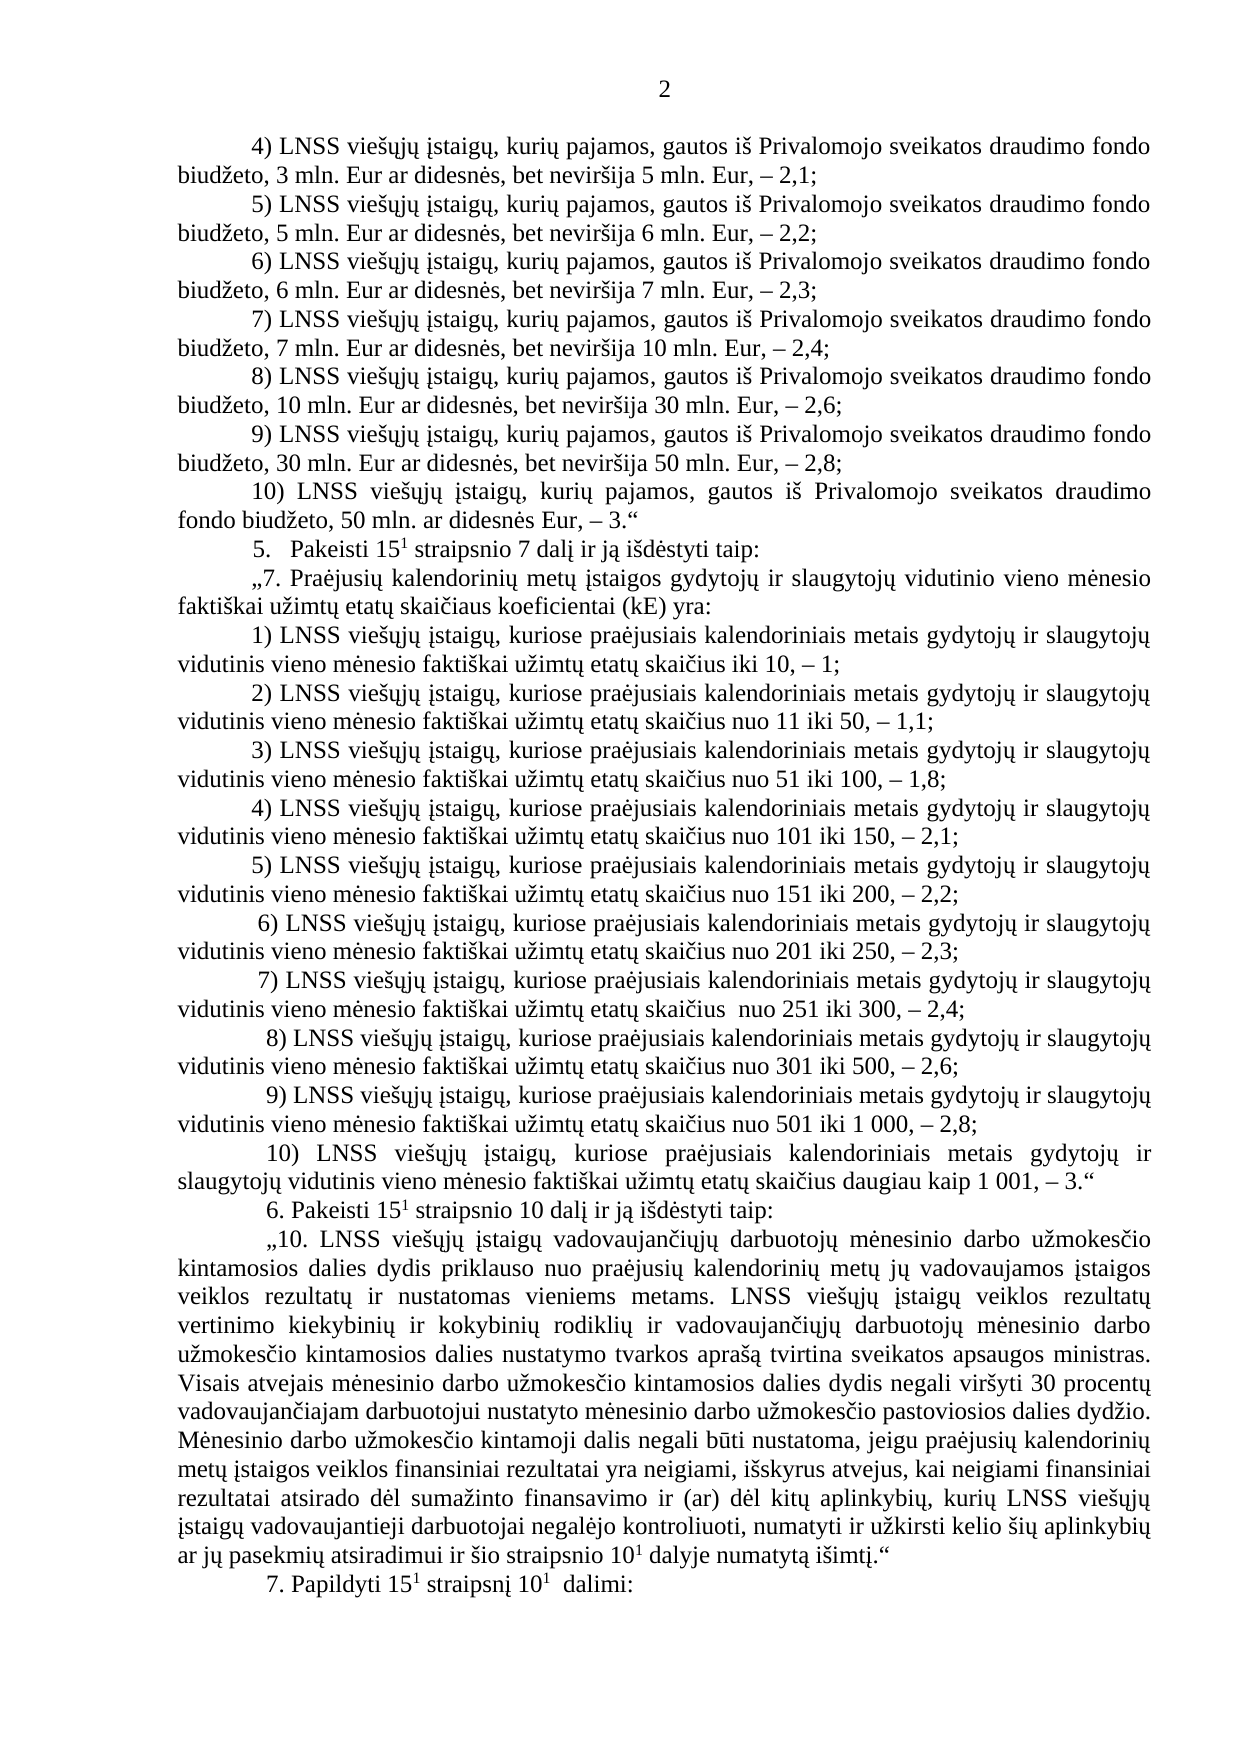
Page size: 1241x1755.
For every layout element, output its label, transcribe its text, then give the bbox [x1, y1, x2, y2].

text 9) LNSS viešųjų įstaigų, kurių pajamos, gautos iš Privalomojo sveikatos draudimo fondo biudžeto, 30 mln. Eur ar didesnės, bet neviršija 50 mln. Eur, – 2,8; [177, 419, 1152, 476]
text 6) LNSS viešųjų įstaigų, kuriose praėjusiais kalendoriniais metais gydytojų ir slaugytojų vidutinis vieno mėnesio faktiškai užimtų etatų skaičius nuo 201 iki 250, – 2,3; [177, 908, 1152, 965]
text 5) LNSS viešųjų įstaigų, kurių pajamos, gautos iš Privalomojo sveikatos draudimo fondo biudžeto, 5 mln. Eur ar didesnės, bet neviršija 6 mln. Eur, – 2,2; [177, 189, 1152, 246]
text 3) LNSS viešųjų įstaigų, kuriose praėjusiais kalendoriniais metais gydytojų ir slaugytojų vidutinis vieno mėnesio faktiškai užimtų etatų skaičius nuo 51 iki 100, – 1,8; [177, 735, 1152, 793]
text 10) LNSS viešųjų įstaigų, kurių pajamos, gautos iš Privalomojo sveikatos draudimo fondo biudžeto, 50 mln. ar didesnės Eur, – 3.“ [177, 476, 1152, 534]
text 1) LNSS viešųjų įstaigų, kuriose praėjusiais kalendoriniais metais gydytojų ir slaugytojų vidutinis vieno mėnesio faktiškai užimtų etatų skaičius iki 10, – 1; [177, 620, 1152, 678]
text 8) LNSS viešųjų įstaigų, kuriose praėjusiais kalendoriniais metais gydytojų ir slaugytojų vidutinis vieno mėnesio faktiškai užimtų etatų skaičius nuo 301 iki 500, – 2,6; [177, 1023, 1152, 1080]
text 6. Pakeisti 151 straipsnio 10 dalį ir ją išdėstyti taip: [177, 1195, 1152, 1224]
text 10) LNSS viešųjų įstaigų, kuriose praėjusiais kalendoriniais metais gydytojų ir slaugytojų vidutinis vieno mėnesio faktiškai užimtų etatų skaičius daugiau kaip 1 001, – 3.“ [177, 1138, 1152, 1195]
text 2) LNSS viešųjų įstaigų, kuriose praėjusiais kalendoriniais metais gydytojų ir slaugytojų vidutinis vieno mėnesio faktiškai užimtų etatų skaičius nuo 11 iki 50, – 1,1; [177, 678, 1152, 735]
text 5) LNSS viešųjų įstaigų, kuriose praėjusiais kalendoriniais metais gydytojų ir slaugytojų vidutinis vieno mėnesio faktiškai užimtų etatų skaičius nuo 151 iki 200, – 2,2; [177, 850, 1152, 908]
text 7) LNSS viešųjų įstaigų, kuriose praėjusiais kalendoriniais metais gydytojų ir slaugytojų vidutinis vieno mėnesio faktiškai užimtų etatų skaičius nuo 251 iki 300, – 2,4; [177, 965, 1152, 1023]
text „10. LNSS viešųjų įstaigų vadovaujančiųjų darbuotojų mėnesinio darbo užmokesčio kintamosios dalies dydis priklauso nuo praėjusių kalendorinių metų jų vadovaujamos įstaigos veiklos rezultatų ir nustatomas vieniems metams. LNSS viešųjų įstaigų veiklos rezultatų vertinimo kiekybinių ir kokybinių rodiklių ir vadovaujančiųjų darbuotojų mėnesinio darbo užmokesčio kintamosios dalies nustatymo tvarkos aprašą tvirtina sveikatos apsaugos ministras. Visais atvejais mėnesinio darbo užmokesčio kintamosios dalies dydis negali viršyti 30 procentų vadovaujančiajam darbuotojui nustatyto mėnesinio darbo užmokesčio pastoviosios dalies dydžio. Mėnesinio darbo užmokesčio kintamoji dalis negali būti nustatoma, jeigu praėjusių kalendorinių metų įstaigos veiklos finansiniai rezultatai yra neigiami, išskyrus atvejus, kai neigiami finansiniai rezultatai atsirado dėl sumažinto finansavimo ir (ar) dėl kitų aplinkybių, kurių LNSS viešųjų įstaigų vadovaujantieji darbuotojai negalėjo kontroliuoti, numatyti ir užkirsti kelio šių aplinkybių ar jų pasekmių atsiradimui ir šio straipsnio 101 dalyje numatytą išimtį.“ [177, 1224, 1152, 1569]
text 8) LNSS viešųjų įstaigų, kurių pajamos, gautos iš Privalomojo sveikatos draudimo fondo biudžeto, 10 mln. Eur ar didesnės, bet neviršija 30 mln. Eur, – 2,6; [177, 361, 1152, 419]
text 4) LNSS viešųjų įstaigų, kurių pajamos, gautos iš Privalomojo sveikatos draudimo fondo biudžeto, 3 mln. Eur ar didesnės, bet neviršija 5 mln. Eur, – 2,1; [177, 131, 1152, 189]
text 6) LNSS viešųjų įstaigų, kurių pajamos, gautos iš Privalomojo sveikatos draudimo fondo biudžeto, 6 mln. Eur ar didesnės, bet neviršija 7 mln. Eur, – 2,3; [177, 246, 1152, 304]
text 5. Pakeisti 151 straipsnio 7 dalį ir ją išdėstyti taip: [252, 534, 1152, 563]
text 7. Papildyti 151 straipsnį 101 dalimi: [177, 1569, 1152, 1598]
text „7. Praėjusių kalendorinių metų įstaigos gydytojų ir slaugytojų vidutinio vieno mėnesio faktiškai užimtų etatų skaičiaus koeficientai (kE) yra: [177, 563, 1152, 620]
text 7) LNSS viešųjų įstaigų, kurių pajamos, gautos iš Privalomojo sveikatos draudimo fondo biudžeto, 7 mln. Eur ar didesnės, bet neviršija 10 mln. Eur, – 2,4; [177, 304, 1152, 361]
text 9) LNSS viešųjų įstaigų, kuriose praėjusiais kalendoriniais metais gydytojų ir slaugytojų vidutinis vieno mėnesio faktiškai užimtų etatų skaičius nuo 501 iki 1 000, – 2,8; [177, 1080, 1152, 1138]
text 4) LNSS viešųjų įstaigų, kuriose praėjusiais kalendoriniais metais gydytojų ir slaugytojų vidutinis vieno mėnesio faktiškai užimtų etatų skaičius nuo 101 iki 150, – 2,1; [177, 793, 1152, 850]
